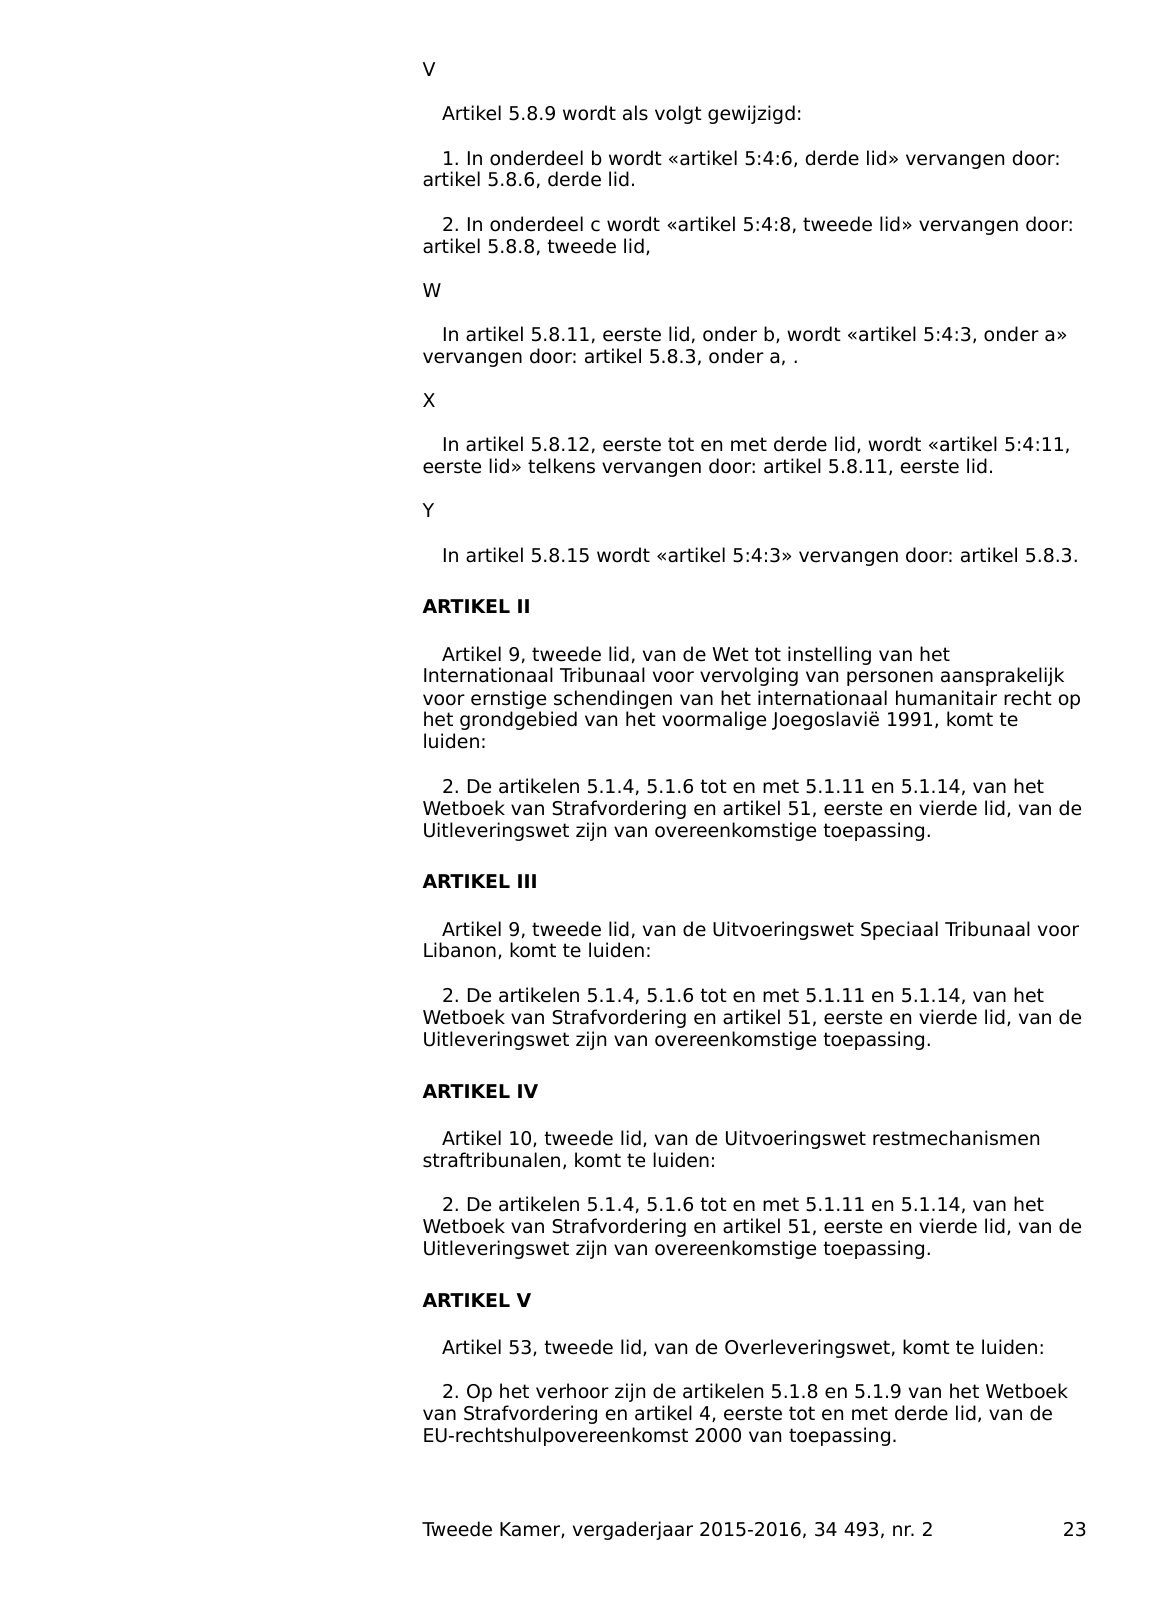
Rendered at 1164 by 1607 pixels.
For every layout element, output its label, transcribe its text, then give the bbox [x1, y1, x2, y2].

text Artikel 10, tweede lid, van de Uitvoeringswet restmechanismen straftribunalen, komt te luiden: [422, 1127, 1087, 1171]
text Artikel 53, tweede lid, van de Overleveringswet, komt te luiden: [422, 1337, 1087, 1358]
text 1. In onderdeel b wordt «artikel 5:4:6, derde lid» vervangen door: artikel 5.8.6, derde lid. [422, 147, 1087, 191]
text Artikel 9, tweede lid, van de Wet tot instelling van het Internationaal Tribunaal voor vervolging van personen aansprakelijk voor ernstige schendingen van het internationaal humanitair recht op het grondgebied van het voormalige Joegoslavië 1991, komt te luiden: [422, 643, 1087, 753]
subtitle ARTIKEL IV [422, 1081, 1087, 1102]
text 2. De artikelen 5.1.4, 5.1.6 tot en met 5.1.11 en 5.1.14, van het Wetboek van Strafvordering en artikel 51, eerste en vierde lid, van de Uitleveringswet zijn van overeenkomstige toepassing. [422, 776, 1087, 841]
subtitle ARTIKEL V [422, 1289, 1087, 1312]
text W [422, 280, 1087, 302]
subtitle ARTIKEL II [422, 596, 1087, 618]
text Y [422, 500, 1087, 522]
text X [422, 390, 1087, 412]
text 2. De artikelen 5.1.4, 5.1.6 tot en met 5.1.11 en 5.1.14, van het Wetboek van Strafvordering en artikel 51, eerste en vierde lid, van de Uitleveringswet zijn van overeenkomstige toepassing. [422, 1194, 1087, 1259]
subtitle ARTIKEL III [422, 871, 1087, 893]
text In artikel 5.8.11, eerste lid, onder b, wordt «artikel 5:4:3, onder a» vervangen door: artikel 5.8.3, onder a, . [422, 324, 1087, 368]
text In artikel 5.8.15 wordt «artikel 5:4:3» vervangen door: artikel 5.8.3. [422, 544, 1087, 566]
text 2. In onderdeel c wordt «artikel 5:4:8, tweede lid» vervangen door: artikel 5.8.8, tweede lid, [422, 213, 1087, 257]
text Artikel 9, tweede lid, van de Uitvoeringswet Speciaal Tribunaal voor Libanon, komt te luiden: [422, 918, 1087, 962]
text 2. De artikelen 5.1.4, 5.1.6 tot en met 5.1.11 en 5.1.14, van het Wetboek van Strafvordering en artikel 51, eerste en vierde lid, van de Uitleveringswet zijn van overeenkomstige toepassing. [422, 984, 1087, 1051]
text 2. Op het verhoor zijn de artikelen 5.1.8 en 5.1.9 van het Wetboek van Strafvordering en artikel 4, eerste tot en met derde lid, van de EU-rechtshulpovereenkomst 2000 van toepassing. [422, 1381, 1087, 1447]
text V [422, 59, 1087, 81]
text Artikel 5.8.9 wordt als volgt gewijzigd: [422, 103, 1087, 125]
text In artikel 5.8.12, eerste tot en met derde lid, wordt «artikel 5:4:11, eerste lid» telkens vervangen door: artikel 5.8.11, eerste lid. [422, 434, 1087, 478]
